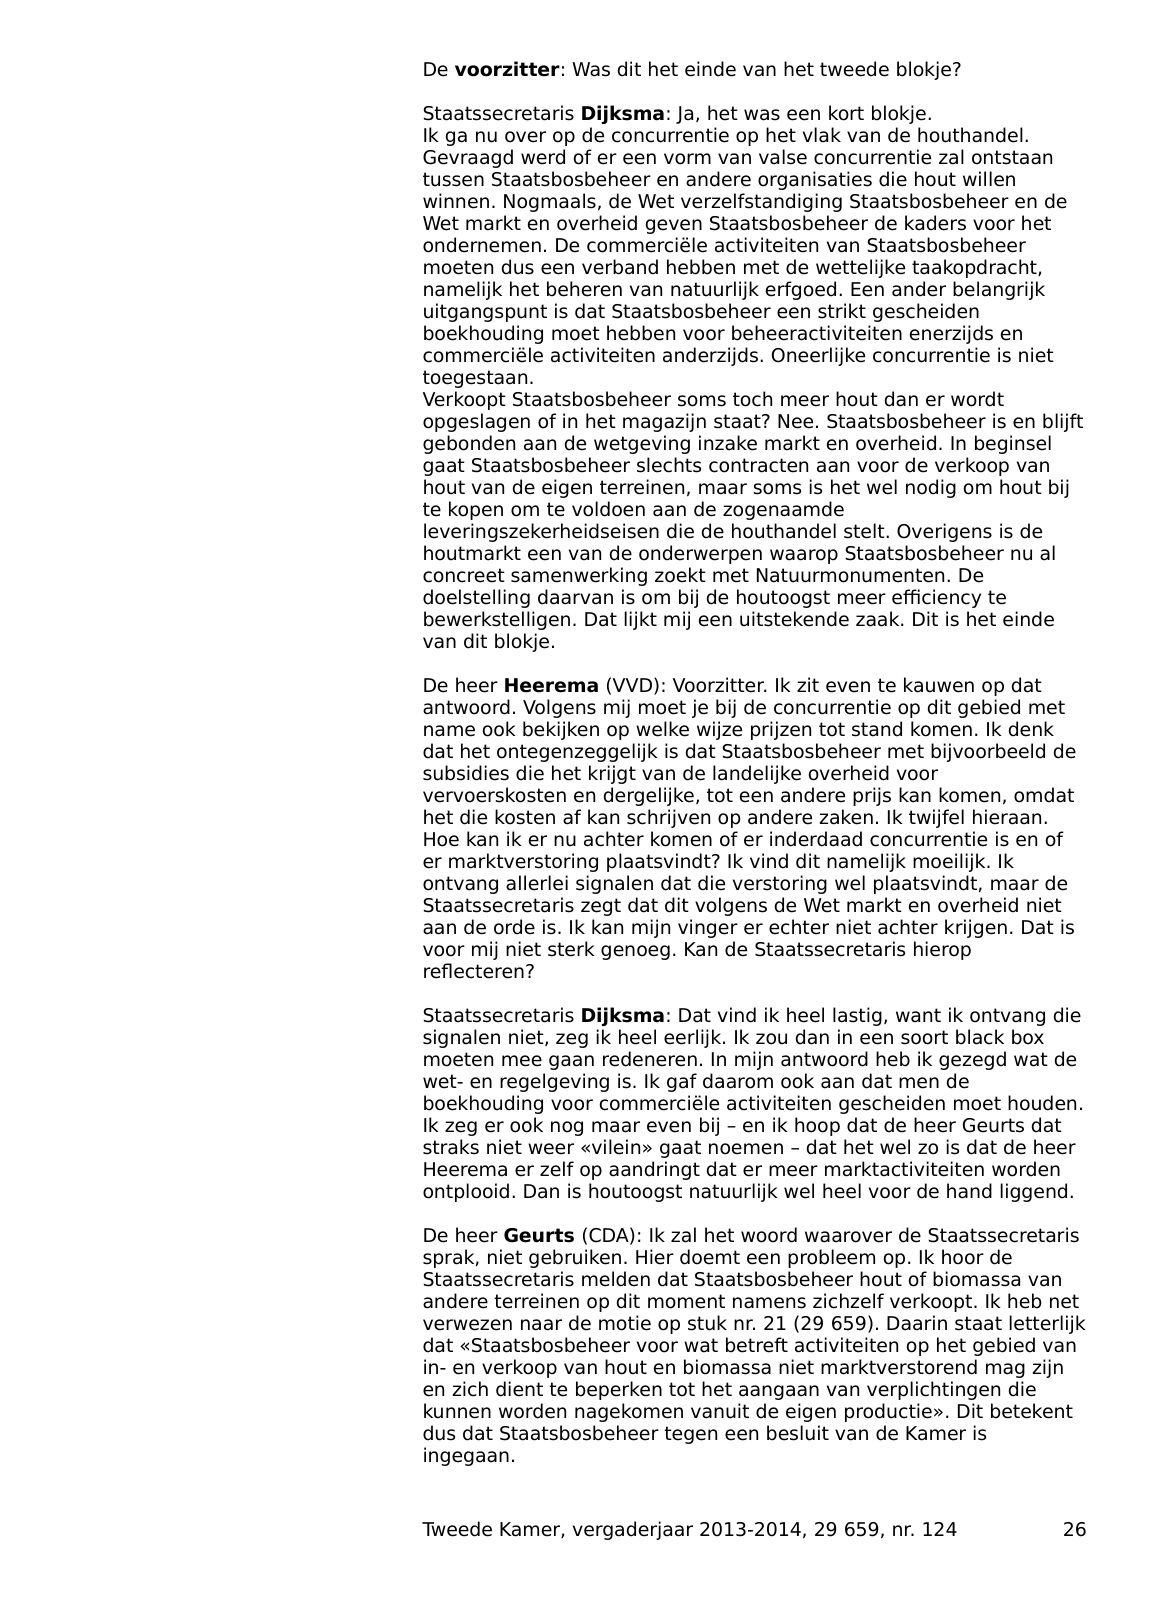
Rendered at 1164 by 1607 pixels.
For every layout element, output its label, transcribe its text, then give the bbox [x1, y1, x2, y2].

text De heer Heerema (VVD): Voorzitter. Ik zit even te kauwen op dat antwoord. Volgens mij moet je bij de concurrentie op dit gebied met name ook bekijken op welke wijze prijzen tot stand komen. Ik denk dat het ontegenzeggelijk is dat Staatsbosbeheer met bijvoorbeeld de subsidies die het krijgt van de landelijke overheid voor vervoerskosten en dergelijke, tot een andere prijs kan komen, omdat het die kosten af kan schrijven op andere zaken. Ik twijfel hieraan. Hoe kan ik er nu achter komen of er inderdaad concurrentie is en of er marktverstoring plaatsvindt? Ik vind dit namelijk moeilijk. Ik ontvang allerlei signalen dat die verstoring wel plaatsvindt, maar de Staatssecretaris zegt dat dit volgens de Wet markt en overheid niet aan de orde is. Ik kan mijn vinger er echter niet achter krijgen. Dat is voor mij niet sterk genoeg. Kan de Staatssecretaris hierop reflecteren? [422, 675, 1087, 983]
text De heer Geurts (CDA): Ik zal het woord waarover de Staatssecretaris sprak, niet gebruiken. Hier doemt een probleem op. Ik hoor de Staatssecretaris melden dat Staatsbosbeheer hout of biomassa van andere terreinen op dit moment namens zichzelf verkoopt. Ik heb net verwezen naar de motie op stuk nr. 21 (29 659). Daarin staat letterlijk dat «Staatsbosbeheer voor wat betreft activiteiten op het gebied van in- en verkoop van hout en biomassa niet marktverstorend mag zijn en zich dient te beperken tot het aangaan van verplichtingen die kunnen worden nagekomen vanuit de eigen productie». Dit betekent dus dat Staatsbosbeheer tegen een besluit van de Kamer is ingegaan. [422, 1225, 1087, 1467]
text Verkoopt Staatsbosbeheer soms toch meer hout dan er wordt opgeslagen of in het magazijn staat? Nee. Staatsbosbeheer is en blijft gebonden aan de wetgeving inzake markt en overheid. In beginsel gaat Staatsbosbeheer slechts contracten aan voor de verkoop van hout van de eigen terreinen, maar soms is het wel nodig om hout bij te kopen om te voldoen aan de zogenaamde leveringszekerheidseisen die de houthandel stelt. Overigens is de houtmarkt een van de onderwerpen waarop Staatsbosbeheer nu al concreet samenwerking zoekt met Natuurmonumenten. De doelstelling daarvan is om bij de houtoogst meer efficiency te bewerkstelligen. Dat lijkt mij een uitstekende zaak. Dit is het einde van dit blokje. [422, 389, 1087, 653]
text Staatssecretaris Dijksma: Dat vind ik heel lastig, want ik ontvang die signalen niet, zeg ik heel eerlijk. Ik zou dan in een soort black box moeten mee gaan redeneren. In mijn antwoord heb ik gezegd wat de wet- en regelgeving is. Ik gaf daarom ook aan dat men de boekhouding voor commerciële activiteiten gescheiden moet houden. Ik zeg er ook nog maar even bij – en ik hoop dat de heer Geurts dat straks niet weer «vilein» gaat noemen – dat het wel zo is dat de heer Heerema er zelf op aandringt dat er meer marktactiviteiten worden ontplooid. Dan is houtoogst natuurlijk wel heel voor de hand liggend. [422, 1005, 1087, 1203]
text De voorzitter: Was dit het einde van het tweede blokje? [422, 59, 1087, 81]
text Ik ga nu over op de concurrentie op het vlak van de houthandel. Gevraagd werd of er een vorm van valse concurrentie zal ontstaan tussen Staatsbosbeheer en andere organisaties die hout willen winnen. Nogmaals, de Wet verzelfstandiging Staatsbosbeheer en de Wet markt en overheid geven Staatsbosbeheer de kaders voor het ondernemen. De commerciële activiteiten van Staatsbosbeheer moeten dus een verband hebben met de wettelijke taakopdracht, namelijk het beheren van natuurlijk erfgoed. Een ander belangrijk uitgangspunt is dat Staatsbosbeheer een strikt gescheiden boekhouding moet hebben voor beheeractiviteiten enerzijds en commerciële activiteiten anderzijds. Oneerlijke concurrentie is niet toegestaan. [422, 125, 1087, 389]
text Staatssecretaris Dijksma: Ja, het was een kort blokje. [422, 103, 1087, 125]
